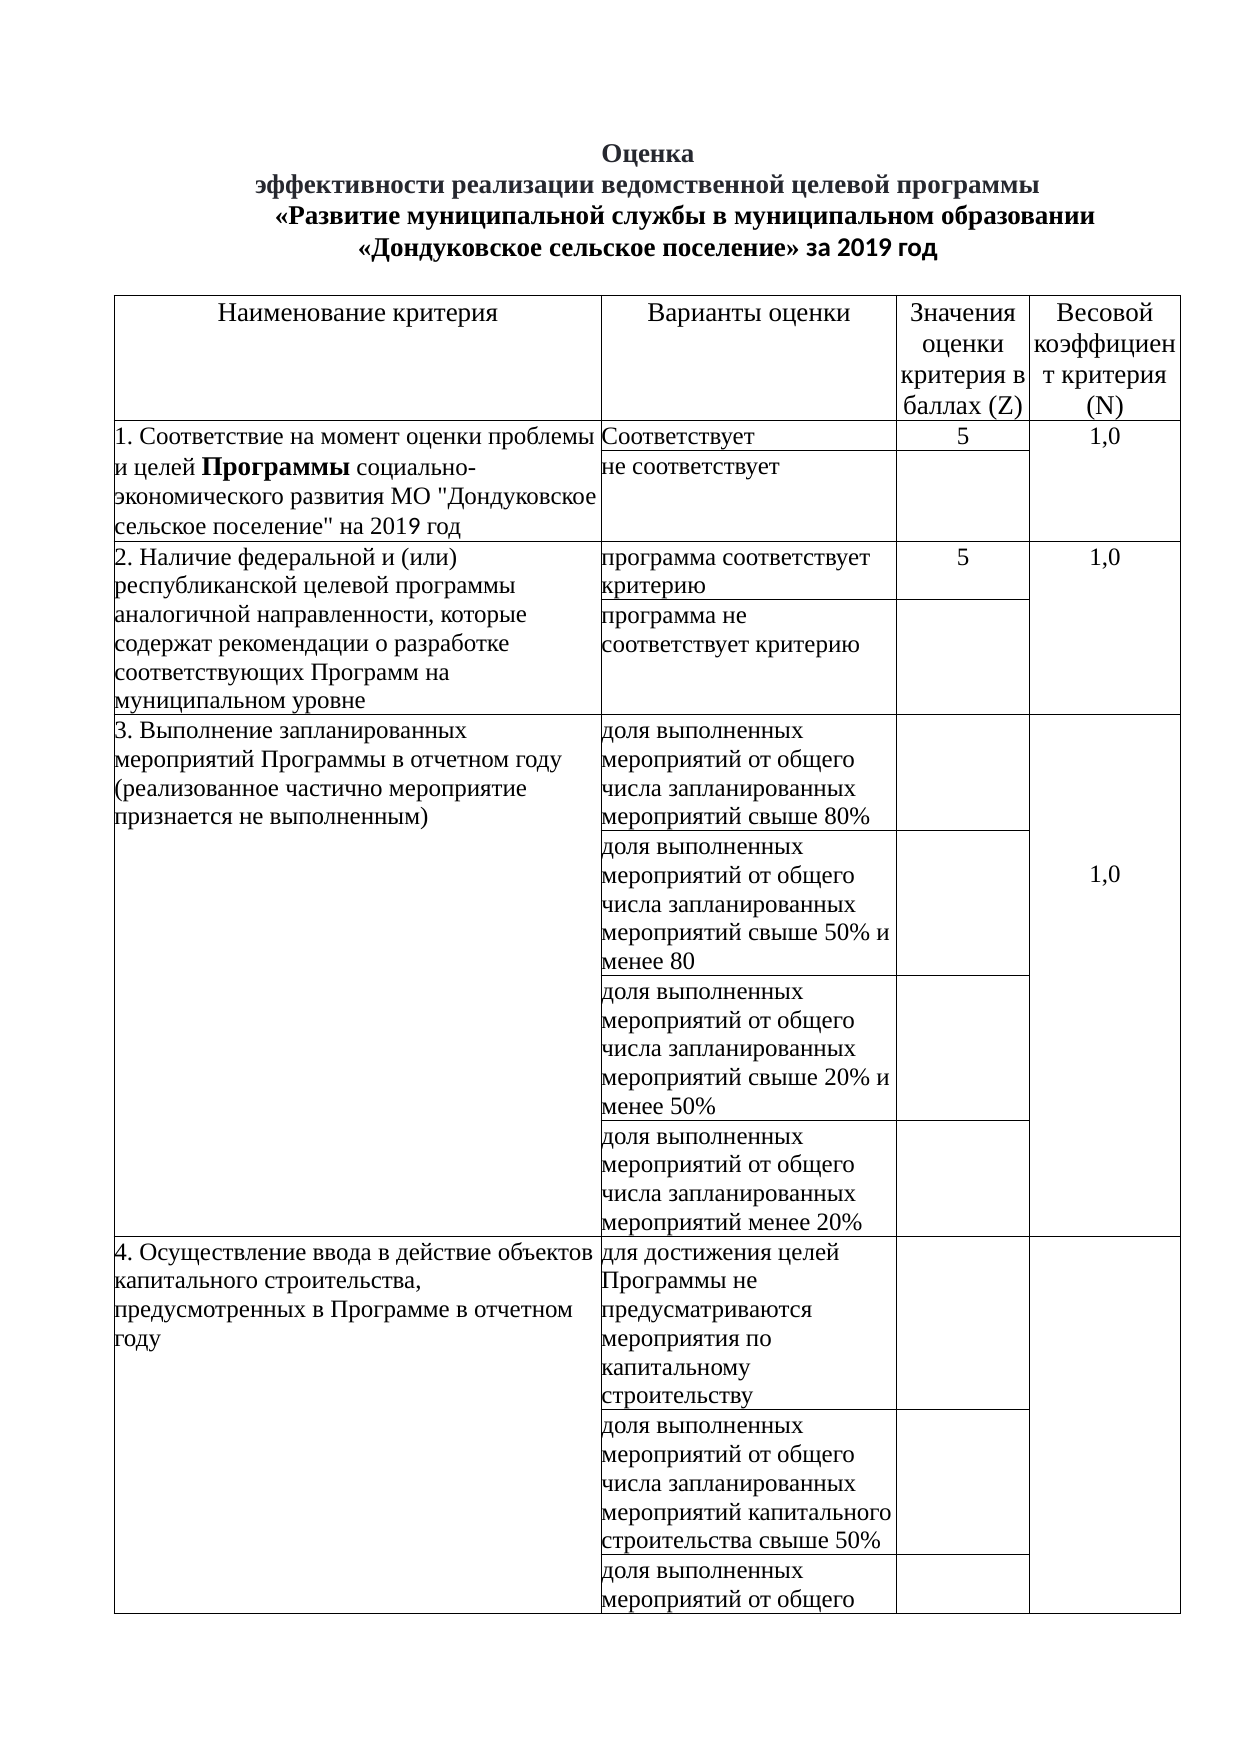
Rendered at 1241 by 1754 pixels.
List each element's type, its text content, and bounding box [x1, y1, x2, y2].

table_cell [897, 715, 1029, 830]
table_cell [897, 600, 1029, 714]
subtitle Оценка эффективности реализации ведомственной целевой программы [114, 137, 1181, 199]
table_cell [897, 451, 1029, 541]
table_cell доля выполненных мероприятий от общего числа запланированных мероприятий капитального строительства свыше 50% [602, 1410, 896, 1554]
table_cell программа не соответствует критерию [602, 600, 896, 714]
table_header Значения оценки критерия в баллах (Z) [897, 296, 1029, 420]
table_cell 5 [897, 421, 1029, 450]
text «Развитие муниципальной службы в муниципальном образовании «Дондуковское сельское поселение» за 2019 год [114, 199, 1181, 264]
table_cell для достижения целей Программы не предусматриваются мероприятия по капитальному строительству [602, 1237, 896, 1409]
table_cell 1,0 [1030, 715, 1180, 1236]
table_cell доля выполненных мероприятий от общего [602, 1555, 896, 1613]
table_cell доля выполненных мероприятий от общего числа запланированных мероприятий свыше 50% и менее 80 [602, 831, 896, 975]
table_cell 1,0 [1030, 542, 1180, 714]
table_cell [897, 1121, 1029, 1236]
table_cell [897, 976, 1029, 1120]
table_header Весовой коэффициент критерия (N) [1030, 296, 1180, 420]
table_cell [897, 1410, 1029, 1554]
table_header Варианты оценки [602, 296, 896, 420]
table_cell 1,0 [1030, 421, 1180, 541]
table_cell 4. Осуществление ввода в действие объектов капитального строительства, предусмотренных в Программе в отчетном году [115, 1237, 601, 1613]
table_cell 1. Соответствие на момент оценки проблемы и целей Программы социально-экономического развития МО "Дондуковское сельское поселение" на 2019 год [115, 421, 601, 541]
table_cell Соответствует [602, 421, 896, 450]
table_cell 5 [897, 542, 1029, 599]
table_cell не соответствует [602, 451, 896, 541]
table_cell 3. Выполнение запланированных мероприятий Программы в отчетном году (реализованное частично мероприятие признается не выполненным) [115, 715, 601, 1236]
table_cell [897, 1237, 1029, 1409]
table_header Наименование критерия [115, 296, 601, 420]
table_cell [897, 1555, 1029, 1613]
table_cell [897, 831, 1029, 975]
table_cell 2. Наличие федеральной и (или) республиканской целевой программы аналогичной направленности, которые содержат рекомендации о разработке соответствующих Программ на муниципальном уровне [115, 542, 601, 714]
table_cell доля выполненных мероприятий от общего числа запланированных мероприятий свыше 80% [602, 715, 896, 830]
table_cell [1030, 1237, 1180, 1613]
table_cell программа соответствует критерию [602, 542, 896, 599]
table_cell доля выполненных мероприятий от общего числа запланированных мероприятий менее 20% [602, 1121, 896, 1236]
table_cell доля выполненных мероприятий от общего числа запланированных мероприятий свыше 20% и менее 50% [602, 976, 896, 1120]
